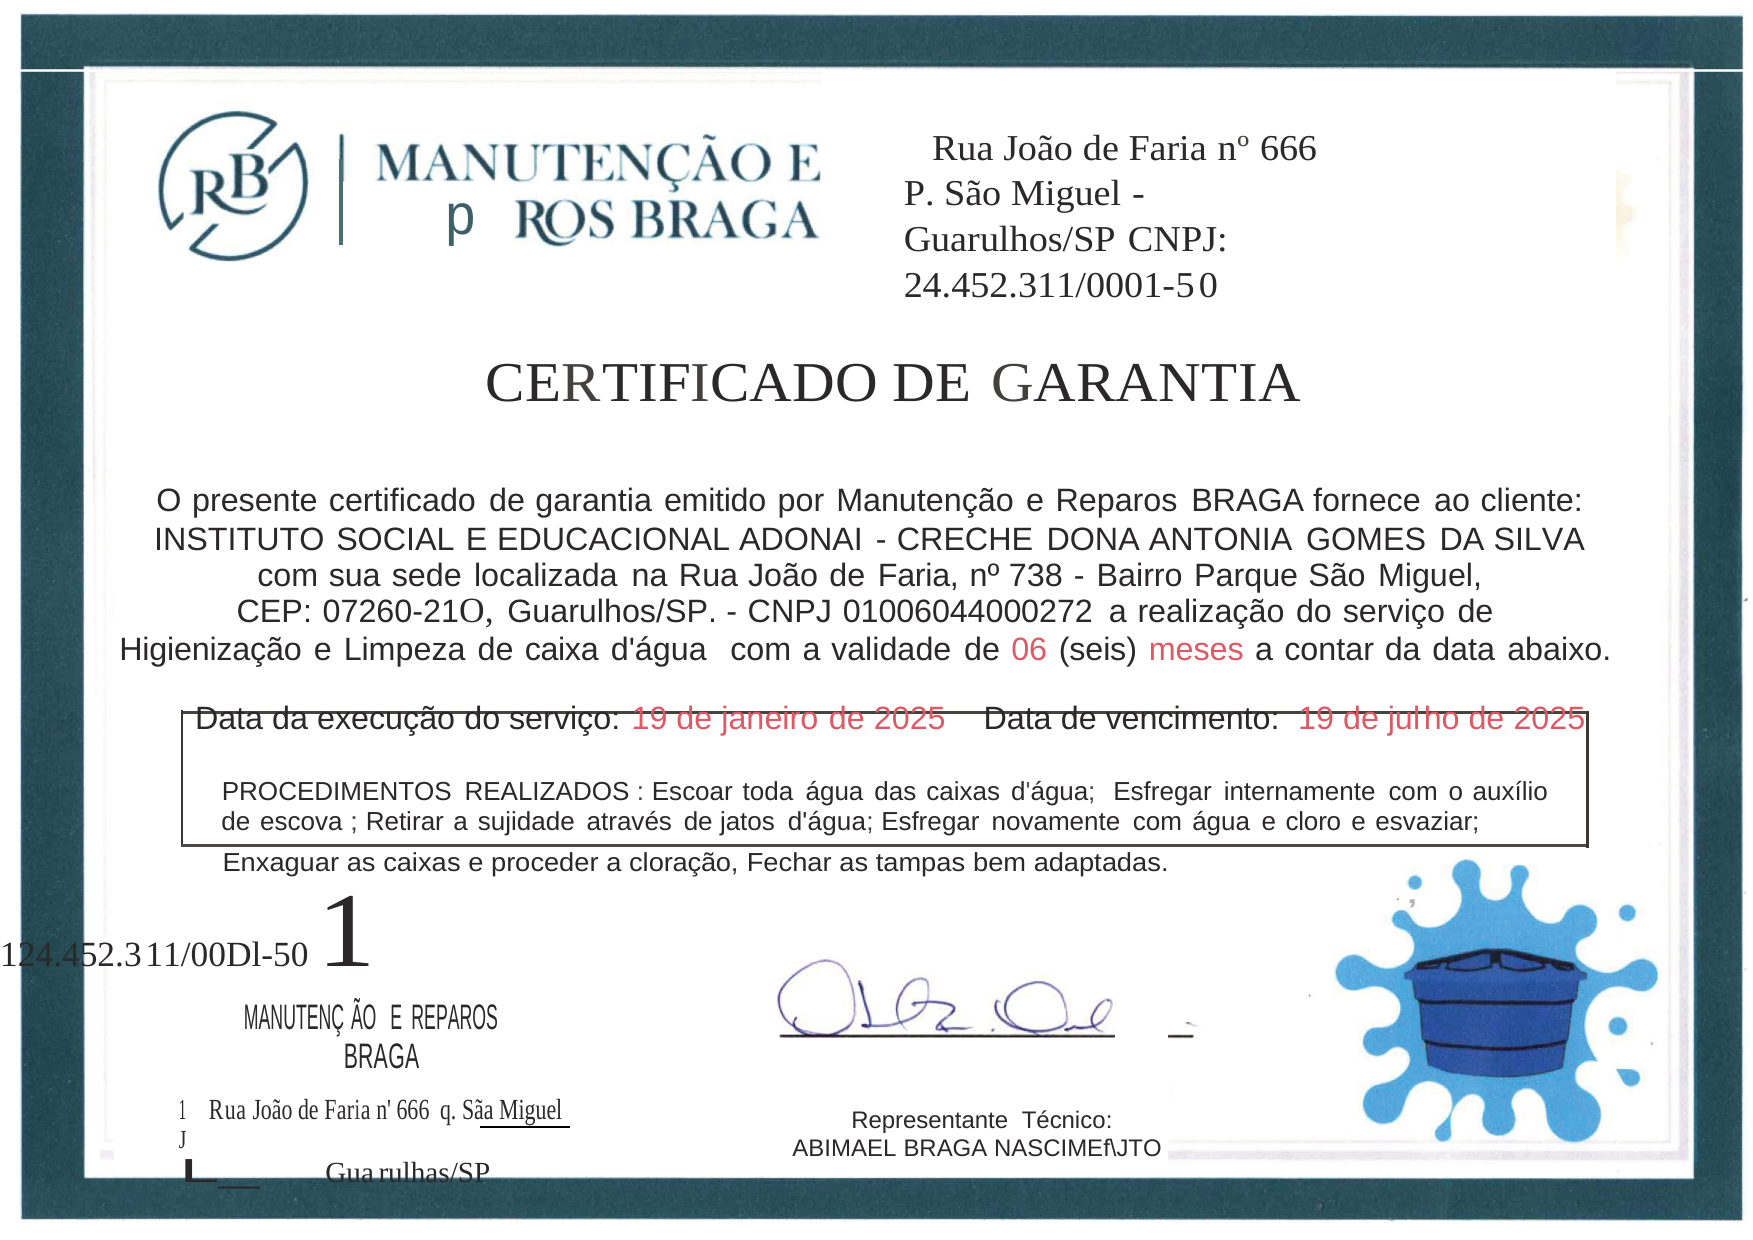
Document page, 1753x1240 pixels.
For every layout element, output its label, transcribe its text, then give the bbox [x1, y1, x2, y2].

text p [444, 188, 478, 246]
subtitle 124.452.311/00Dl-50 1 [0, 880, 20, 988]
